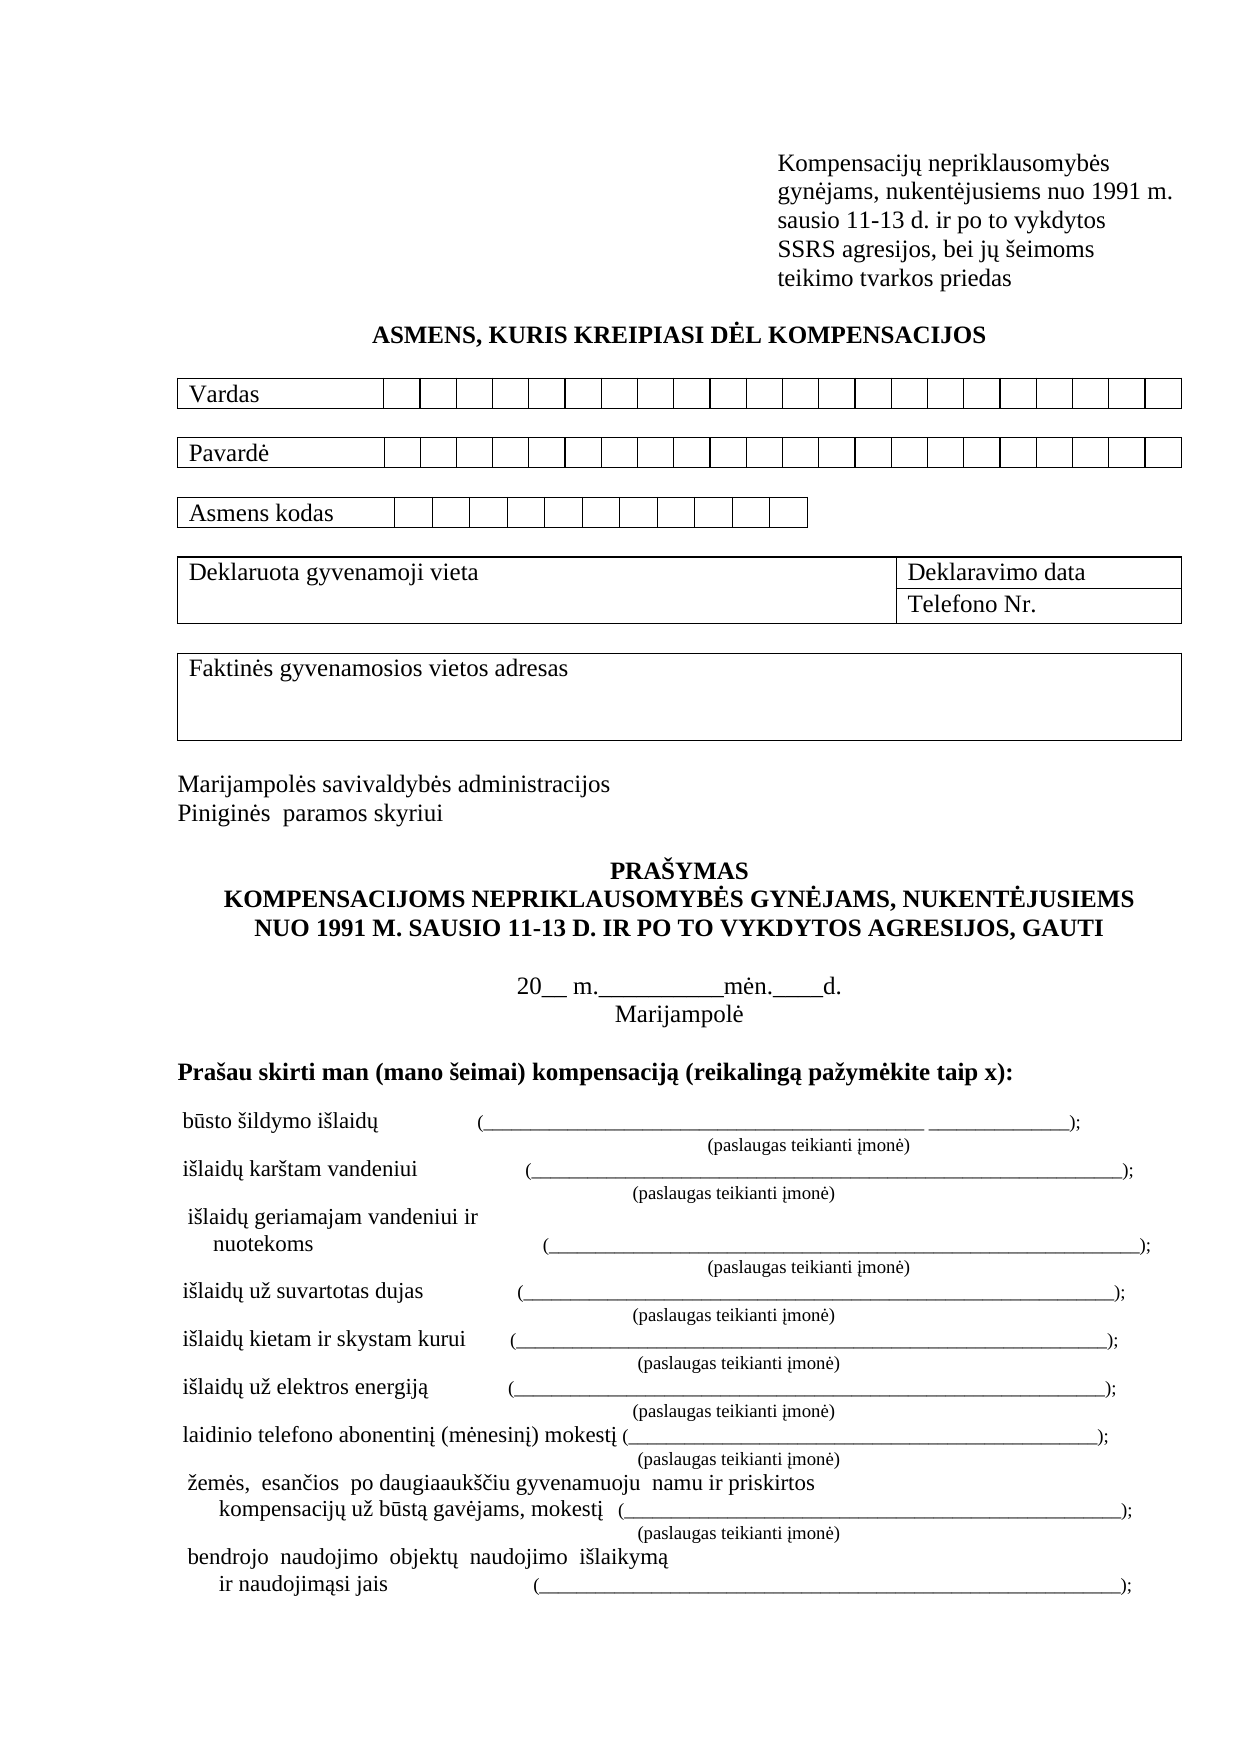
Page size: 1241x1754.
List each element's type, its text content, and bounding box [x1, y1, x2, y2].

text (paslaugas teikianti įmonė) [177, 1522, 1181, 1543]
text (paslaugas teikianti įmonė) [177, 1400, 1181, 1421]
table_header [747, 438, 782, 467]
table_header Faktinės gyvenamosios vietos adresas [178, 654, 1181, 740]
table_header [1146, 438, 1181, 467]
text išlaidų už elektros energiją (_______________________________________________________________); [177, 1373, 1181, 1400]
text būsto šildymo išlaidų (_______________________________________________ _______________); [177, 1107, 1181, 1134]
table_header [695, 498, 732, 527]
text Prašau skirti man (mano šeimai) kompensaciją (reikalingą pažymėkite taip x): [177, 1057, 1181, 1086]
text KOMPENSACIJOMS NEPRIKLAUSOMYBĖS GYNĖJAMS, NUKENTĖJUSIEMS [177, 884, 1181, 913]
text Marijampolė [177, 999, 1181, 1028]
text bendrojo naudojimo objektų naudojimo išlaikymą [177, 1543, 1181, 1570]
text 20__ m.__________mėn.____d. [177, 971, 1181, 999]
table_header [1037, 438, 1072, 467]
text ir naudojimąsi jais (______________________________________________________________); [177, 1570, 1181, 1596]
text (paslaugas teikianti įmonė) [177, 1256, 1181, 1277]
table_header [1073, 379, 1108, 407]
table_header [529, 379, 564, 407]
table_header [566, 379, 601, 407]
table_header [928, 438, 963, 467]
table_header [783, 438, 818, 467]
table_header Deklaravimo data [897, 558, 1181, 588]
text (paslaugas teikianti įmonė) [177, 1352, 1181, 1373]
table_header Pavardė [178, 438, 384, 467]
table_header [964, 379, 999, 407]
table_header [545, 498, 582, 527]
table_header [493, 438, 528, 467]
text ASMENS, KURIS KREIPIASI DĖL KOMPENSACIJOS [177, 320, 1181, 349]
text sausio 11-13 d. ir po to vykdytos [702, 205, 1181, 234]
table_header [1109, 379, 1144, 407]
table_header [1001, 379, 1036, 407]
text nuotekoms (_______________________________________________________________); [177, 1229, 1181, 1256]
table_header [674, 438, 709, 467]
text žemės, esančios po daugiaaukščiu gyvenamuoju namu ir priskirtos [177, 1469, 1181, 1496]
table_header [747, 379, 782, 407]
table_header [566, 438, 601, 467]
table_header [457, 379, 492, 407]
table_header [1001, 438, 1036, 467]
text kompensacijų už būstą gavėjams, mokestį (_____________________________________________________); [177, 1496, 1181, 1522]
text NUO 1991 M. SAUSIO 11-13 D. IR PO TO VYKDYTOS AGRESIJOS, GAUTI [177, 913, 1181, 942]
table_header [470, 498, 507, 527]
text išlaidų geriamajam vandeniui ir [177, 1203, 1181, 1229]
text teikimo tvarkos priedas [702, 263, 1181, 291]
table_header [421, 438, 456, 467]
table_header Deklaruota gyvenamoji vieta [178, 558, 896, 623]
table_header [508, 498, 544, 527]
text gynėjams, nukentėjusiems nuo 1991 m. [702, 176, 1181, 205]
table_header [493, 379, 528, 407]
table_header [1037, 379, 1072, 407]
table_header [529, 438, 564, 467]
table_header [583, 498, 619, 527]
table_header [1109, 438, 1144, 467]
table_header [770, 498, 807, 527]
text (paslaugas teikianti įmonė) [177, 1448, 1181, 1469]
table_header [711, 438, 746, 467]
text (paslaugas teikianti įmonė) [177, 1182, 1181, 1203]
table_header [856, 438, 891, 467]
table_header Vardas [178, 379, 383, 407]
table_header [819, 438, 854, 467]
text išlaidų kietam ir skystam kurui (_______________________________________________________________); [177, 1325, 1181, 1352]
table_header [384, 379, 419, 407]
text Piniginės paramos skyriui [177, 798, 1181, 827]
table_header [892, 438, 927, 467]
table_header [602, 379, 637, 407]
table_header [457, 438, 492, 467]
text Marijampolės savivaldybės administracijos [177, 769, 1181, 798]
table_header [620, 498, 657, 527]
table_header [674, 379, 709, 407]
table_header [1073, 438, 1108, 467]
text PRAŠYMAS [177, 856, 1181, 884]
table_header [421, 379, 456, 407]
text (paslaugas teikianti įmonė) [177, 1134, 1181, 1155]
table_header [928, 379, 963, 407]
table_cell Telefono Nr. [897, 589, 1181, 623]
text laidinio telefono abonentinį (mėnesinį) mokestį (__________________________________________________); [177, 1421, 1181, 1448]
text išlaidų už suvartotas dujas (_______________________________________________________________); [177, 1277, 1181, 1304]
table_header [964, 438, 999, 467]
table_header [819, 379, 854, 407]
text Kompensacijų nepriklausomybės [702, 148, 1181, 176]
table_header [602, 438, 637, 467]
table_header [638, 379, 673, 407]
table_header [892, 379, 927, 407]
table_header Asmens kodas [178, 498, 394, 527]
table_header [395, 498, 432, 527]
table_header [856, 379, 891, 407]
table_header [1146, 379, 1181, 407]
table_header [638, 438, 673, 467]
text (paslaugas teikianti įmonė) [177, 1304, 1181, 1325]
table_header [733, 498, 769, 527]
table_header [433, 498, 469, 527]
table_header [385, 438, 420, 467]
table_header [783, 379, 818, 407]
table_header [658, 498, 694, 527]
text SSRS agresijos, bei jų šeimoms [702, 234, 1181, 263]
text išlaidų karštam vandeniui (_______________________________________________________________); [177, 1155, 1181, 1182]
table_header [711, 379, 746, 407]
